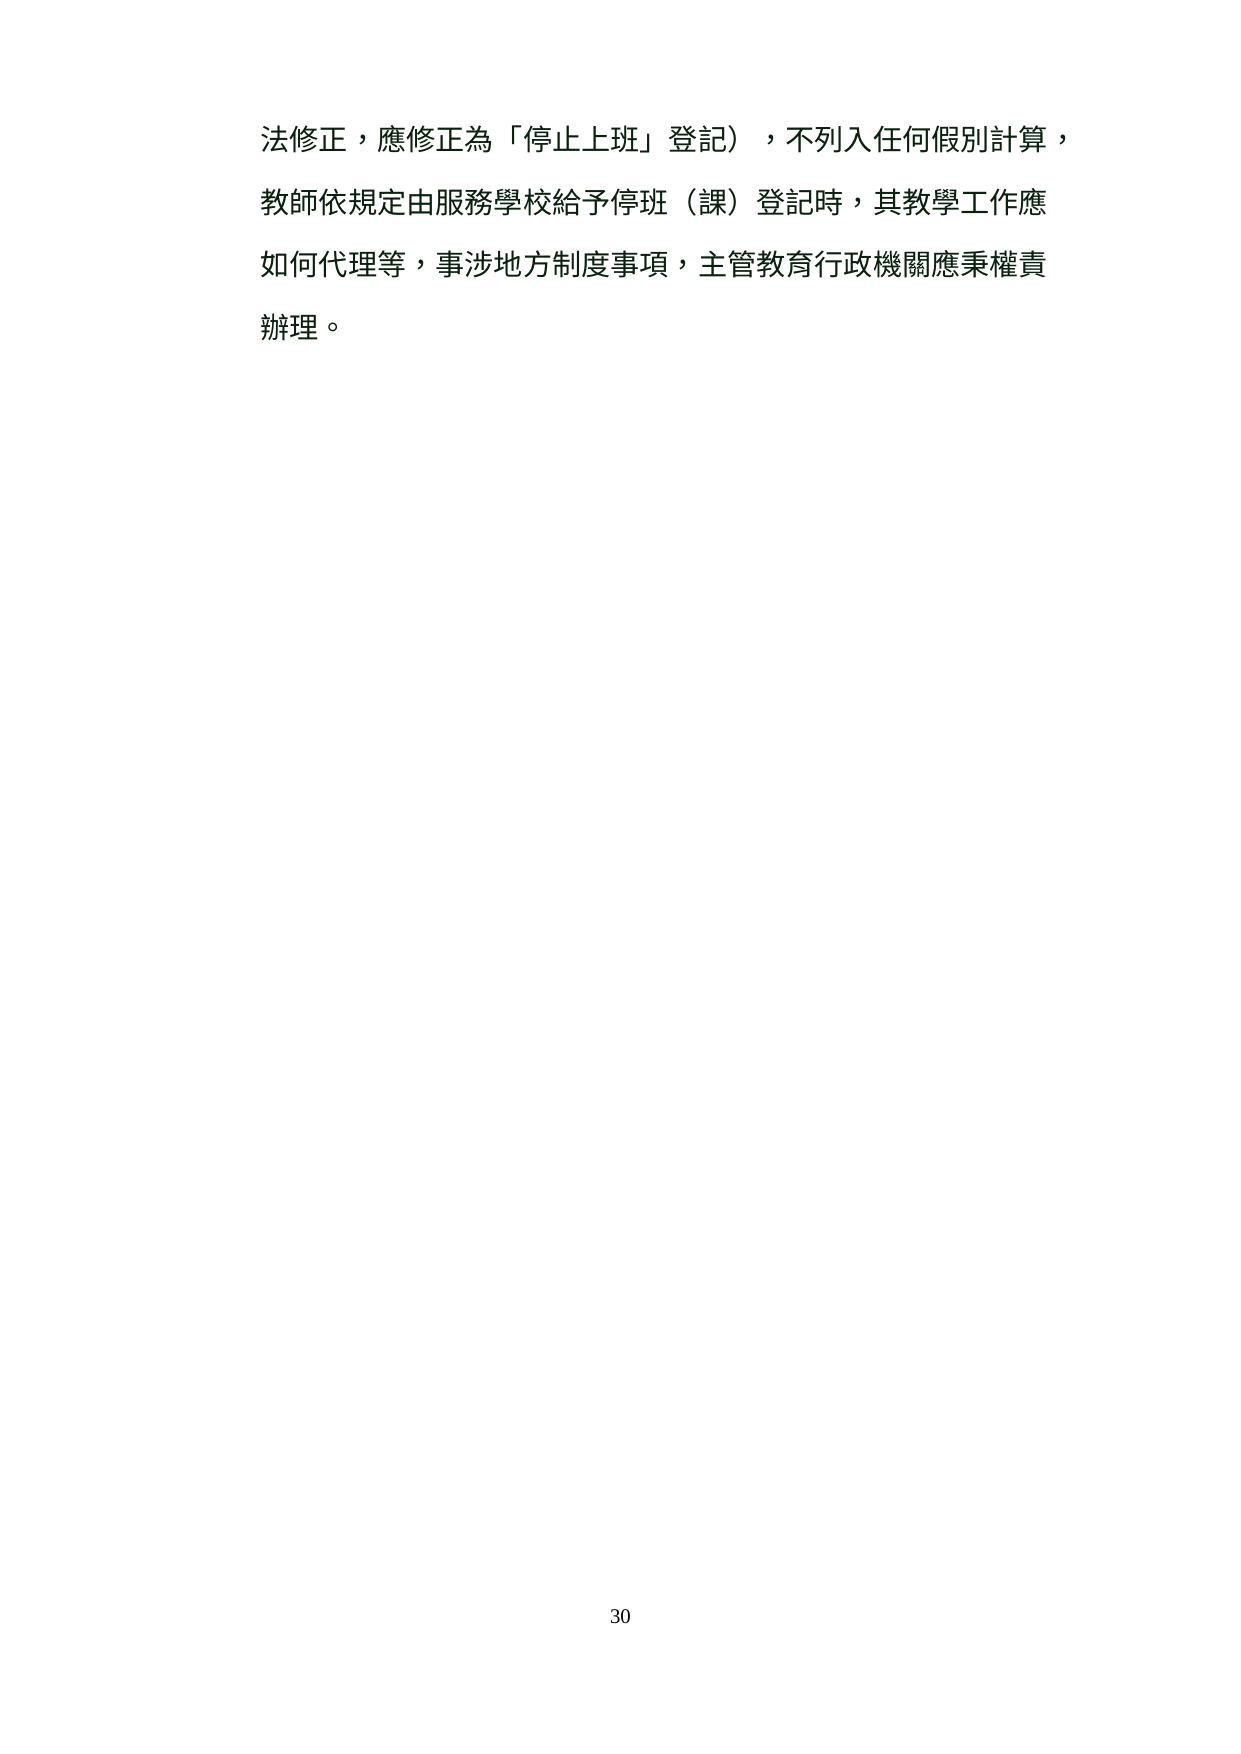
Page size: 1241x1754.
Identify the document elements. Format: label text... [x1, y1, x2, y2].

text A55：查教育部102年6月4日臺教人（三）字第1020077060號函略以，天然災害停止上班、上課係由服務機關學校覈實以「停止辦公」登記（按：配合天然災害停止上班及上課作業辦法修正，應修正為「停止上班」登記），不列入任何假別計算，教師依規定由服務學校給予停班（課）登記時，其教學工作應如何代理等，事涉地方制度事項，主管教育行政機關應秉權責辦理。 [187, 96, 1053, 346]
